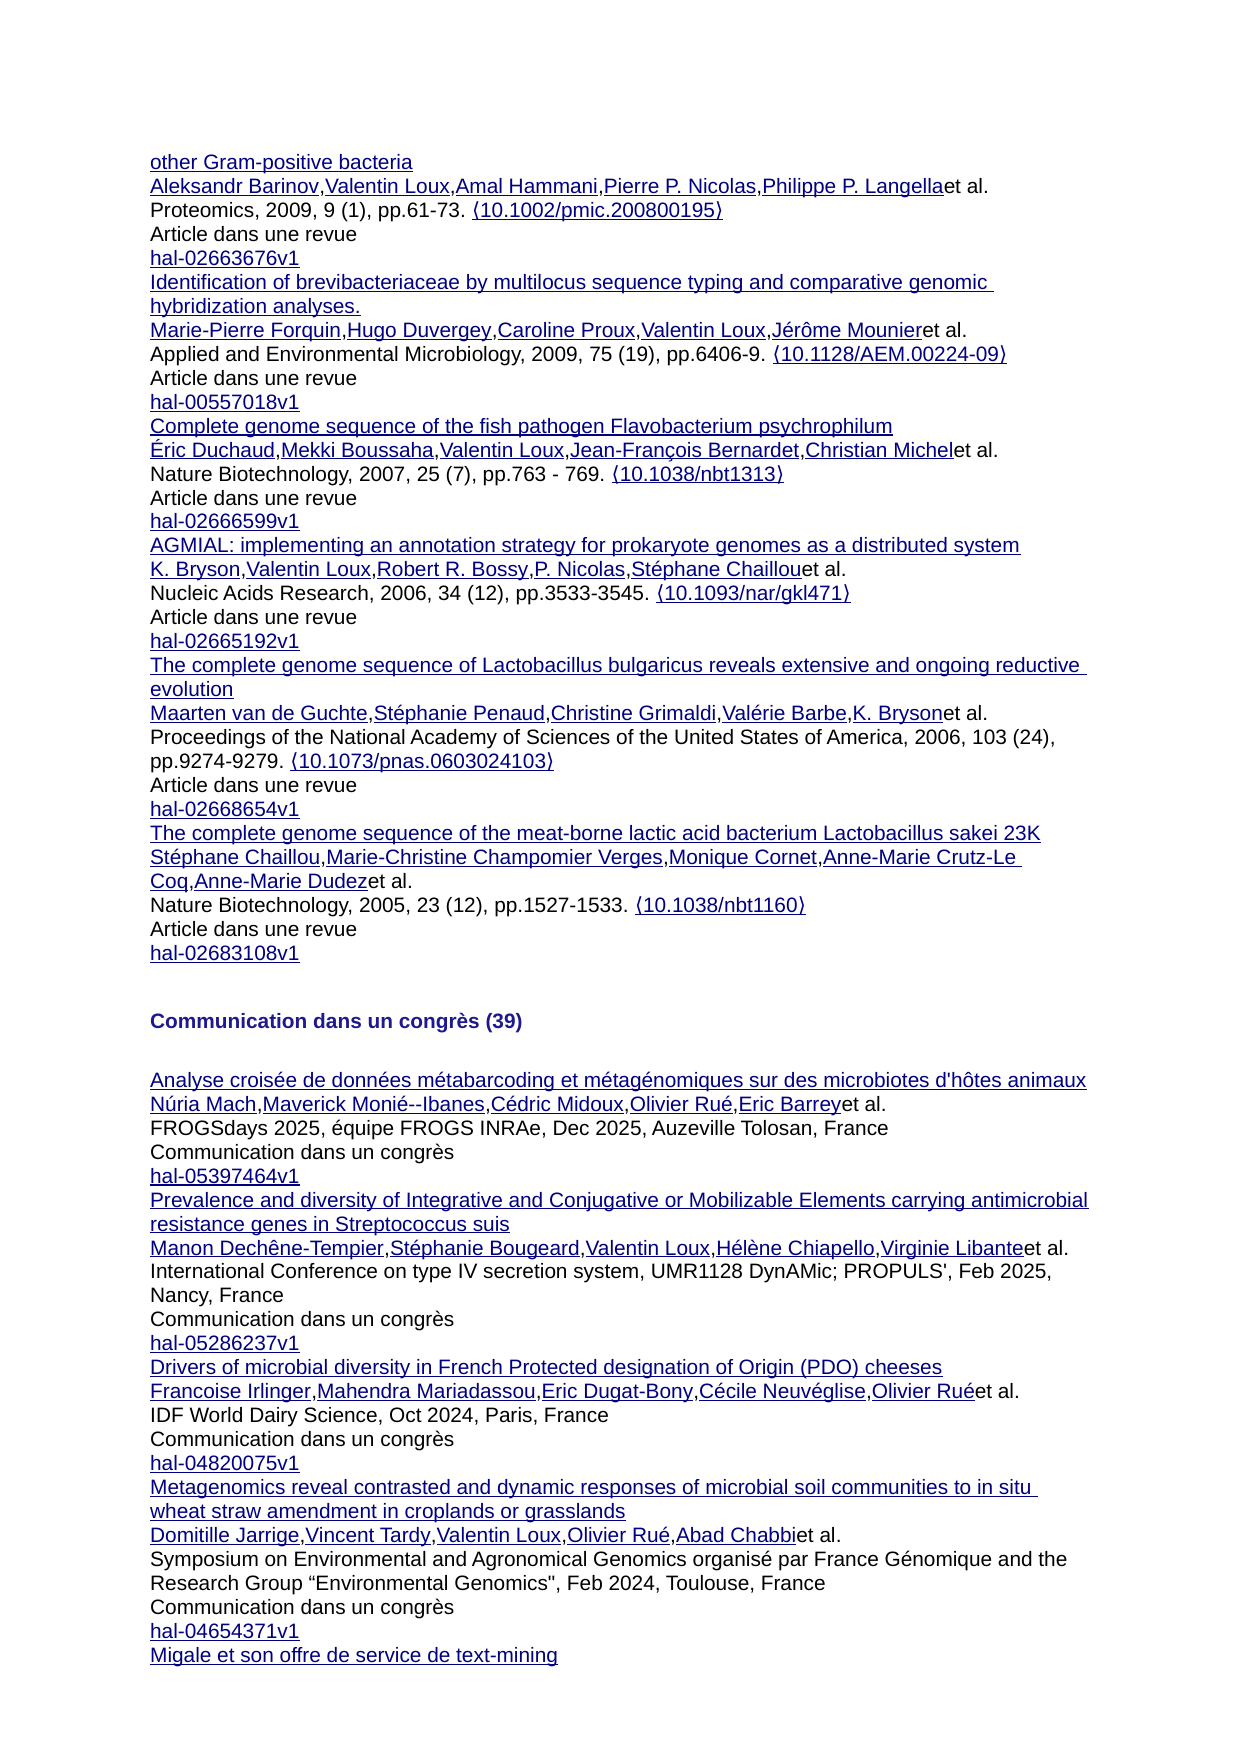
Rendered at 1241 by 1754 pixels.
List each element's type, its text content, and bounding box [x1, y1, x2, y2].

table_cell Identification of brevibacteriaceae by multilocus sequence typing and comparative genomic hybridization analyses. Marie-Pierre Forquin,Hugo Duvergey,Caroline Proux,Valentin Loux,Jérôme Mounieret al. Applied and Environmental Microbiology, 2009, 75 (19), pp.6406-9. ⟨10.1128/AEM.00224-09⟩ Article dans une revue hal-00557018v1 [150, 270, 1090, 413]
table_cell Metagenomics reveal contrasted and dynamic responses of microbial soil communities to in situ wheat straw amendment in croplands or grasslands Domitille Jarrige,Vincent Tardy,Valentin Loux,Olivier Rué,Abad Chabbiet al. Symposium on Environmental and Agronomical Genomics organisé par France Génomique and the Research Group “Environmental Genomics", Feb 2024, Toulouse, France Communication dans un congrès hal-04654371v1 [150, 1475, 1090, 1643]
table_cell The complete genome sequence of the meat-borne lactic acid bacterium Lactobacillus sakei 23K Stéphane Chaillou,Marie-Christine Champomier Verges,Monique Cornet,Anne-Marie Crutz-Le Coq,Anne-Marie Dudezet al. Nature Biotechnology, 2005, 23 (12), pp.1527-1533. ⟨10.1038/nbt1160⟩ Article dans une revue hal-02683108v1 [150, 821, 1090, 964]
table_cell Migale et son offre de service de text-mining [150, 1643, 1090, 1667]
subtitle Communication dans un congrès (39) [150, 1009, 1090, 1033]
table_cell AGMIAL: implementing an annotation strategy for prokaryote genomes as a distributed system K. Bryson,Valentin Loux,Robert R. Bossy,P. Nicolas,Stéphane Chaillouet al. Nucleic Acids Research, 2006, 34 (12), pp.3533-3545. ⟨10.1093/nar/gkl471⟩ Article dans une revue hal-02665192v1 [150, 533, 1090, 653]
table_cell Drivers of microbial diversity in French Protected designation of Origin (PDO) cheeses Francoise Irlinger,Mahendra Mariadassou,Eric Dugat-Bony,Cécile Neuvéglise,Olivier Ruéet al. IDF World Dairy Science, Oct 2024, Paris, France Communication dans un congrès hal-04820075v1 [150, 1355, 1090, 1475]
table_cell Prevalence and diversity of Integrative and Conjugative or Mobilizable Elements carrying antimicrobial resistance genes in Streptococcus suis Manon Dechêne-Tempier,Stéphanie Bougeard,Valentin Loux,Hélène Chiapello,Virginie Libanteet al. International Conference on type IV secretion system, UMR1128 DynAMic; PROPULS', Feb 2025, Nancy, France Communication dans un congrès hal-05286237v1 [150, 1188, 1090, 1355]
table_header Analyse croisée de données métabarcoding et métagénomiques sur des microbiotes d'hôtes animaux Núria Mach,Maverick Monié--Ibanes,Cédric Midoux,Olivier Rué,Eric Barreyet al. FROGSdays 2025, équipe FROGS INRAe, Dec 2025, Auzeville Tolosan, France Communication dans un congrès hal-05397464v1 [150, 1068, 1090, 1187]
table_cell other Gram-positive bacteria Aleksandr Barinov,Valentin Loux,Amal Hammani,Pierre P. Nicolas,Philippe P. Langellaet al. Proteomics, 2009, 9 (1), pp.61-73. ⟨10.1002/pmic.200800195⟩ Article dans une revue hal-02663676v1 [150, 150, 1090, 270]
table_cell The complete genome sequence of Lactobacillus bulgaricus reveals extensive and ongoing reductive evolution Maarten van de Guchte,Stéphanie Penaud,Christine Grimaldi,Valérie Barbe,K. Brysonet al. Proceedings of the National Academy of Sciences of the United States of America, 2006, 103 (24), pp.9274-9279. ⟨10.1073/pnas.0603024103⟩ Article dans une revue hal-02668654v1 [150, 653, 1090, 821]
table_cell Complete genome sequence of the fish pathogen Flavobacterium psychrophilum Éric Duchaud,Mekki Boussaha,Valentin Loux,Jean-François Bernardet,Christian Michelet al. Nature Biotechnology, 2007, 25 (7), pp.763 - 769. ⟨10.1038/nbt1313⟩ Article dans une revue hal-02666599v1 [150, 414, 1090, 533]
